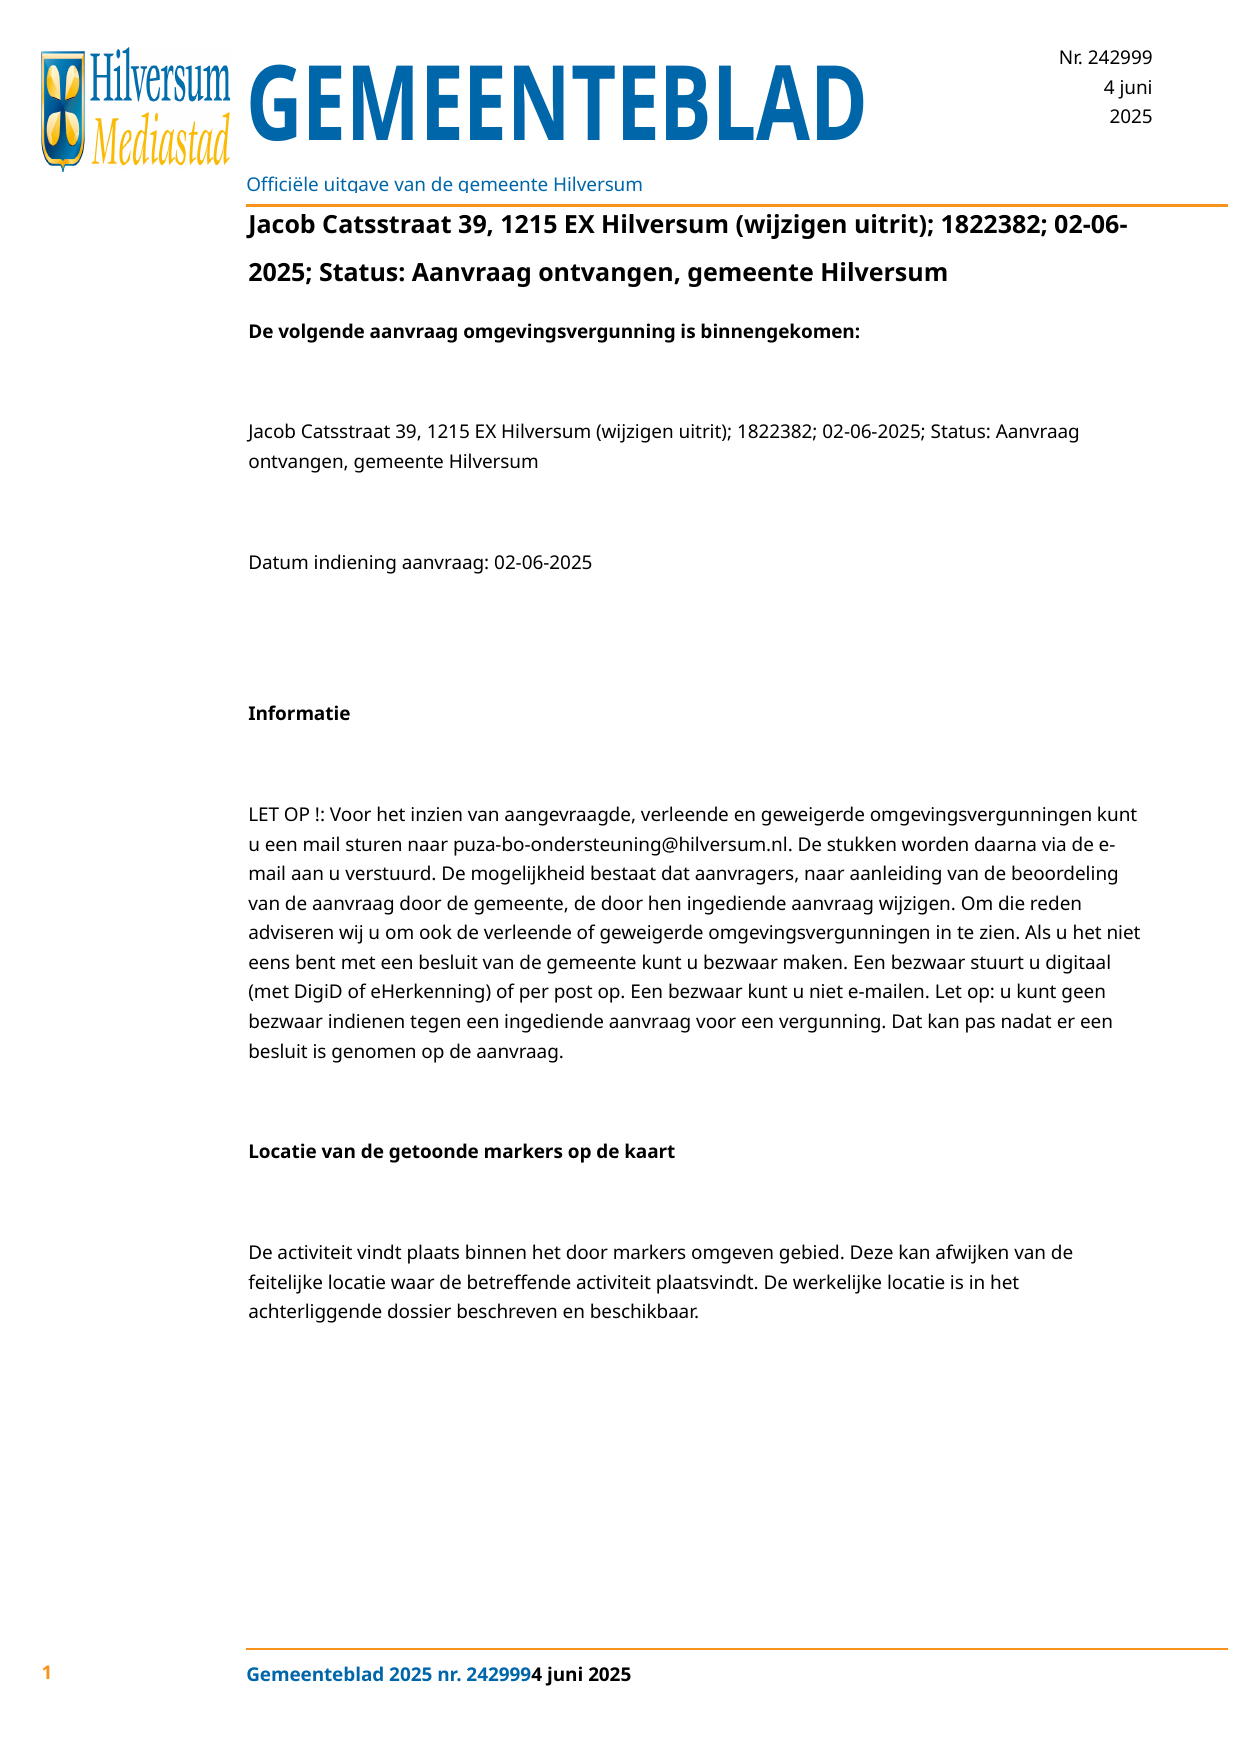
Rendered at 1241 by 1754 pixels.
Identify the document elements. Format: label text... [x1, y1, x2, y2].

text Locatie van de getoonde markers op de kaart [248, 1139, 1152, 1164]
text Informatie [248, 700, 1152, 726]
text Jacob Catsstraat 39, 1215 EX Hilversum (wijzigen uitrit); 1822382; 02-06-2025; Status: Aanvraag ontvangen, gemeente Hilversum [248, 419, 1152, 474]
text Jacob Catsstraat 39, 1215 EX Hilversum (wijzigen uitrit); 1822382; 02-06-2025; Status: Aanvraag ontvangen, gemeente Hilversum [248, 207, 1152, 288]
text De volgende aanvraag omgevingsvergunning is binnengekomen: [248, 318, 1152, 344]
text Datum indiening aanvraag: 02-06-2025 [248, 549, 1152, 575]
text De activiteit vindt plaats binnen het door markers omgeven gebied. Deze kan afwijken van de feitelijke locatie waar de betreffende activiteit plaatsvindt. De werkelijke locatie is in het achterliggende dossier beschreven en beschikbaar. [248, 1239, 1152, 1324]
picture [41, 47, 231, 172]
text LET OP !: Voor het inzien van aangevraagde, verleende en geweigerde omgevingsvergunningen kunt u een mail sturen naar puza-bo-ondersteuning@hilversum.nl. De stukken worden daarna via de e-mail aan u verstuurd. De mogelijkheid bestaat dat aanvragers, naar aanleiding van de beoordeling van de aanvraag door de gemeente, de door hen ingediende aanvraag wijzigen. Om die reden adviseren wij u om ook de verleende of geweigerde omgevingsvergunningen in te zien. Als u het niet eens bent met een besluit van de gemeente kunt u bezwaar maken. Een bezwaar stuurt u digitaal (met DigiD of eHerkenning) of per post op. Een bezwaar kunt u niet e-mailen. Let op: u kunt geen bezwaar indienen tegen een ingediende aanvraag voor een vergunning. Dat kan pas nadat er een besluit is genomen op de aanvraag. [248, 801, 1152, 1064]
